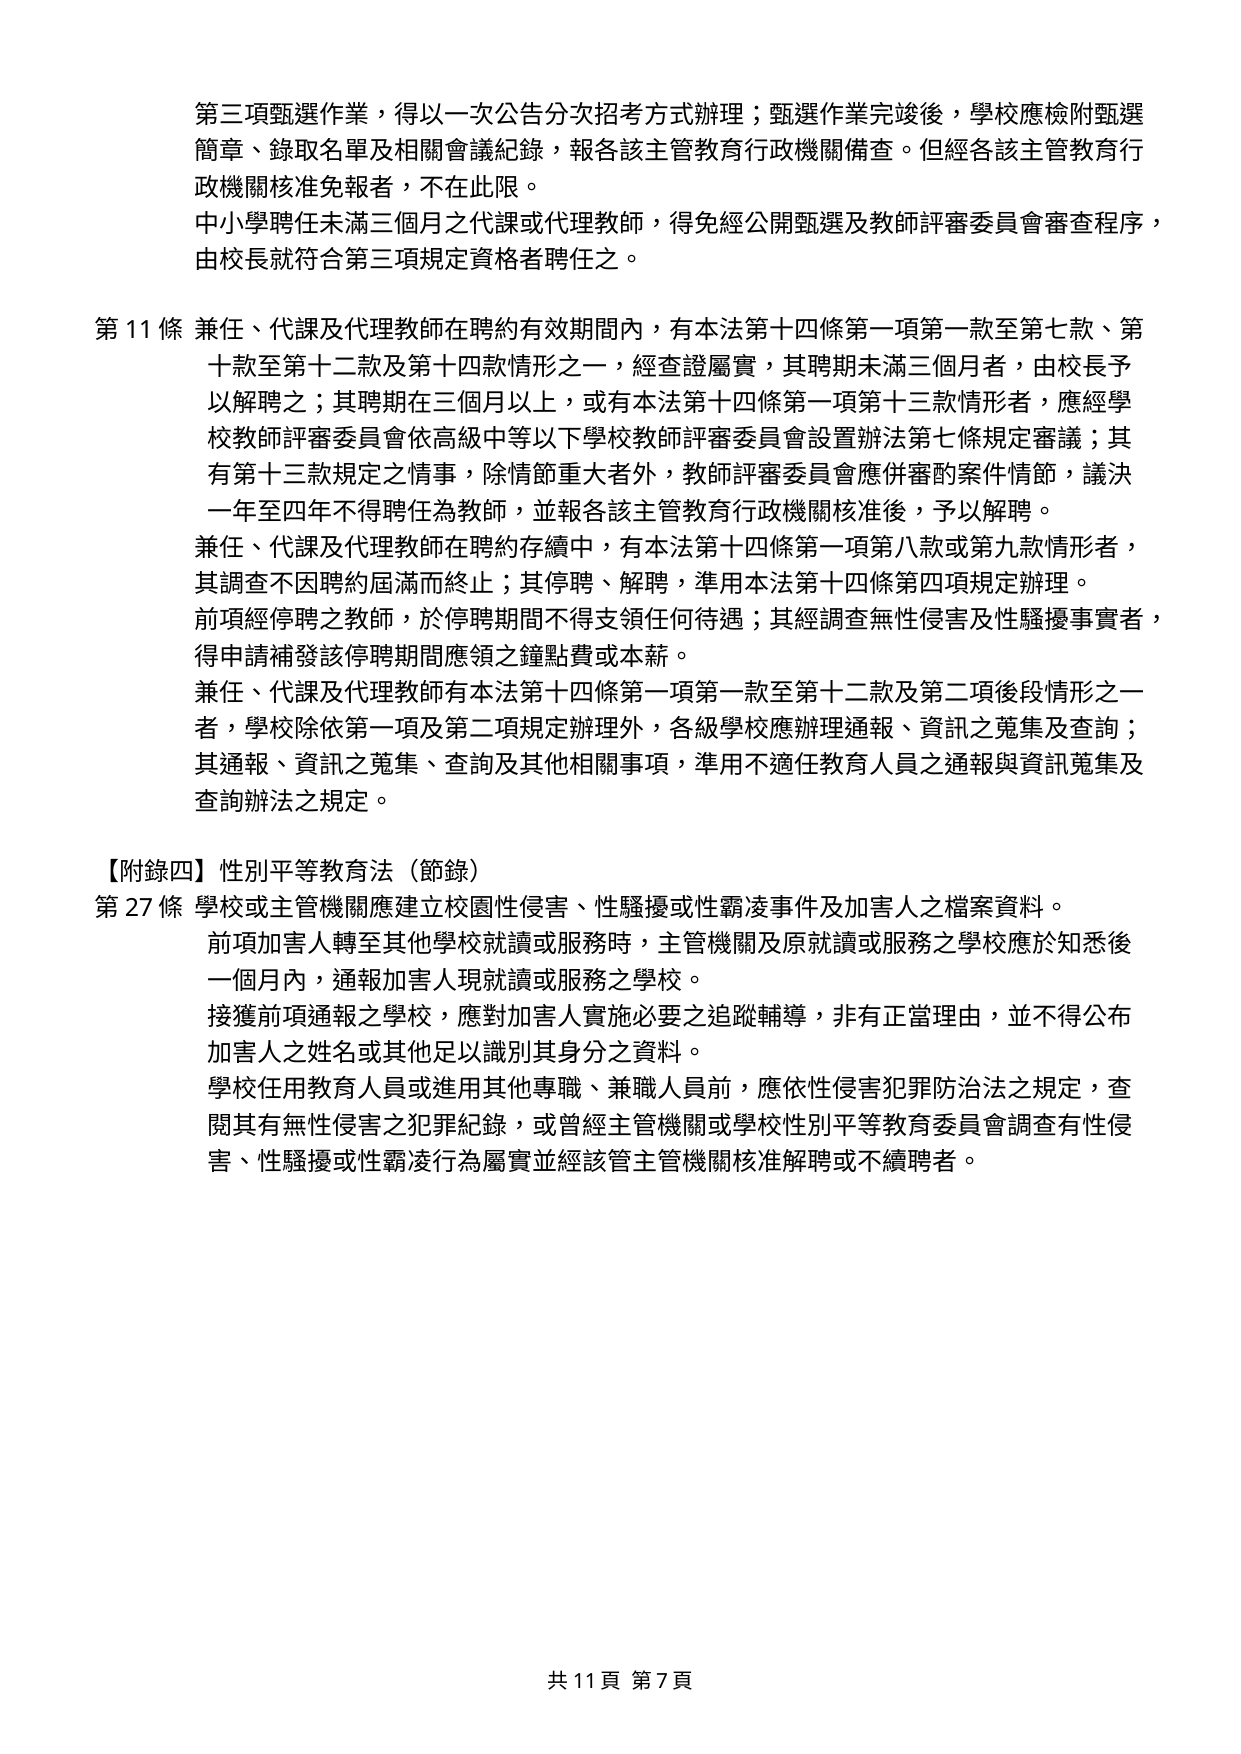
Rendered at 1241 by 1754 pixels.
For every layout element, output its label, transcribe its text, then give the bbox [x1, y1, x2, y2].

text 第三項甄選作業，得以一次公告分次招考方式辦理；甄選作業完竣後，學校應檢附甄選簡章、錄取名單及相關會議紀錄，報各該主管教育行政機關備查。但經各該主管教育行政機關核准免報者，不在此限。 [194, 94, 1146, 203]
text 第27條 學校或主管機關應建立校園性侵害、性騷擾或性霸凌事件及加害人之檔案資料。 [94, 888, 1146, 924]
text 接獲前項通報之學校，應對加害人實施必要之追蹤輔導，非有正當理由，並不得公布加害人之姓名或其他足以識別其身分之資料。 [207, 996, 1146, 1069]
text 兼任、代課及代理教師有本法第十四條第一項第一款至第十二款及第二項後段情形之一者，學校除依第一項及第二項規定辦理外，各級學校應辦理通報、資訊之蒐集及查詢；其通報、資訊之蒐集、查詢及其他相關事項，準用不適任教育人員之通報與資訊蒐集及查詢辦法之規定。 [194, 672, 1146, 817]
text 前項經停聘之教師，於停聘期間不得支領任何待遇；其經調查無性侵害及性騷擾事實者，得申請補發該停聘期間應領之鐘點費或本薪。 [194, 600, 1146, 672]
text 中小學聘任未滿三個月之代課或代理教師，得免經公開甄選及教師評審委員會審查程序，由校長就符合第三項規定資格者聘任之。 [194, 203, 1146, 276]
text 第11條 兼任、代課及代理教師在聘約有效期間內，有本法第十四條第一項第一款至第七款、第十款至第十二款及第十四款情形之一，經查證屬實，其聘期未滿三個月者，由校長予以解聘之；其聘期在三個月以上，或有本法第十四條第一項第十三款情形者，應經學校教師評審委員會依高級中等以下學校教師評審委員會設置辦法第七條規定審議；其有第十三款規定之情事，除情節重大者外，教師評審委員會應併審酌案件情節，議決一年至四年不得聘任為教師，並報各該主管教育行政機關核准後，予以解聘。 [94, 310, 1146, 527]
text 前項加害人轉至其他學校就讀或服務時，主管機關及原就讀或服務之學校應於知悉後一個月內，通報加害人現就讀或服務之學校。 [207, 924, 1146, 996]
text 【附錄四】性別平等教育法（節錄） [94, 851, 1146, 888]
text 學校任用教育人員或進用其他專職、兼職人員前，應依性侵害犯罪防治法之規定，查閱其有無性侵害之犯罪紀錄，或曾經主管機關或學校性別平等教育委員會調查有性侵害、性騷擾或性霸凌行為屬實並經該管主管機關核准解聘或不續聘者。 [207, 1069, 1146, 1178]
text 兼任、代課及代理教師在聘約存續中，有本法第十四條第一項第八款或第九款情形者，其調查不因聘約屆滿而終止；其停聘、解聘，準用本法第十四條第四項規定辦理。 [194, 527, 1146, 600]
